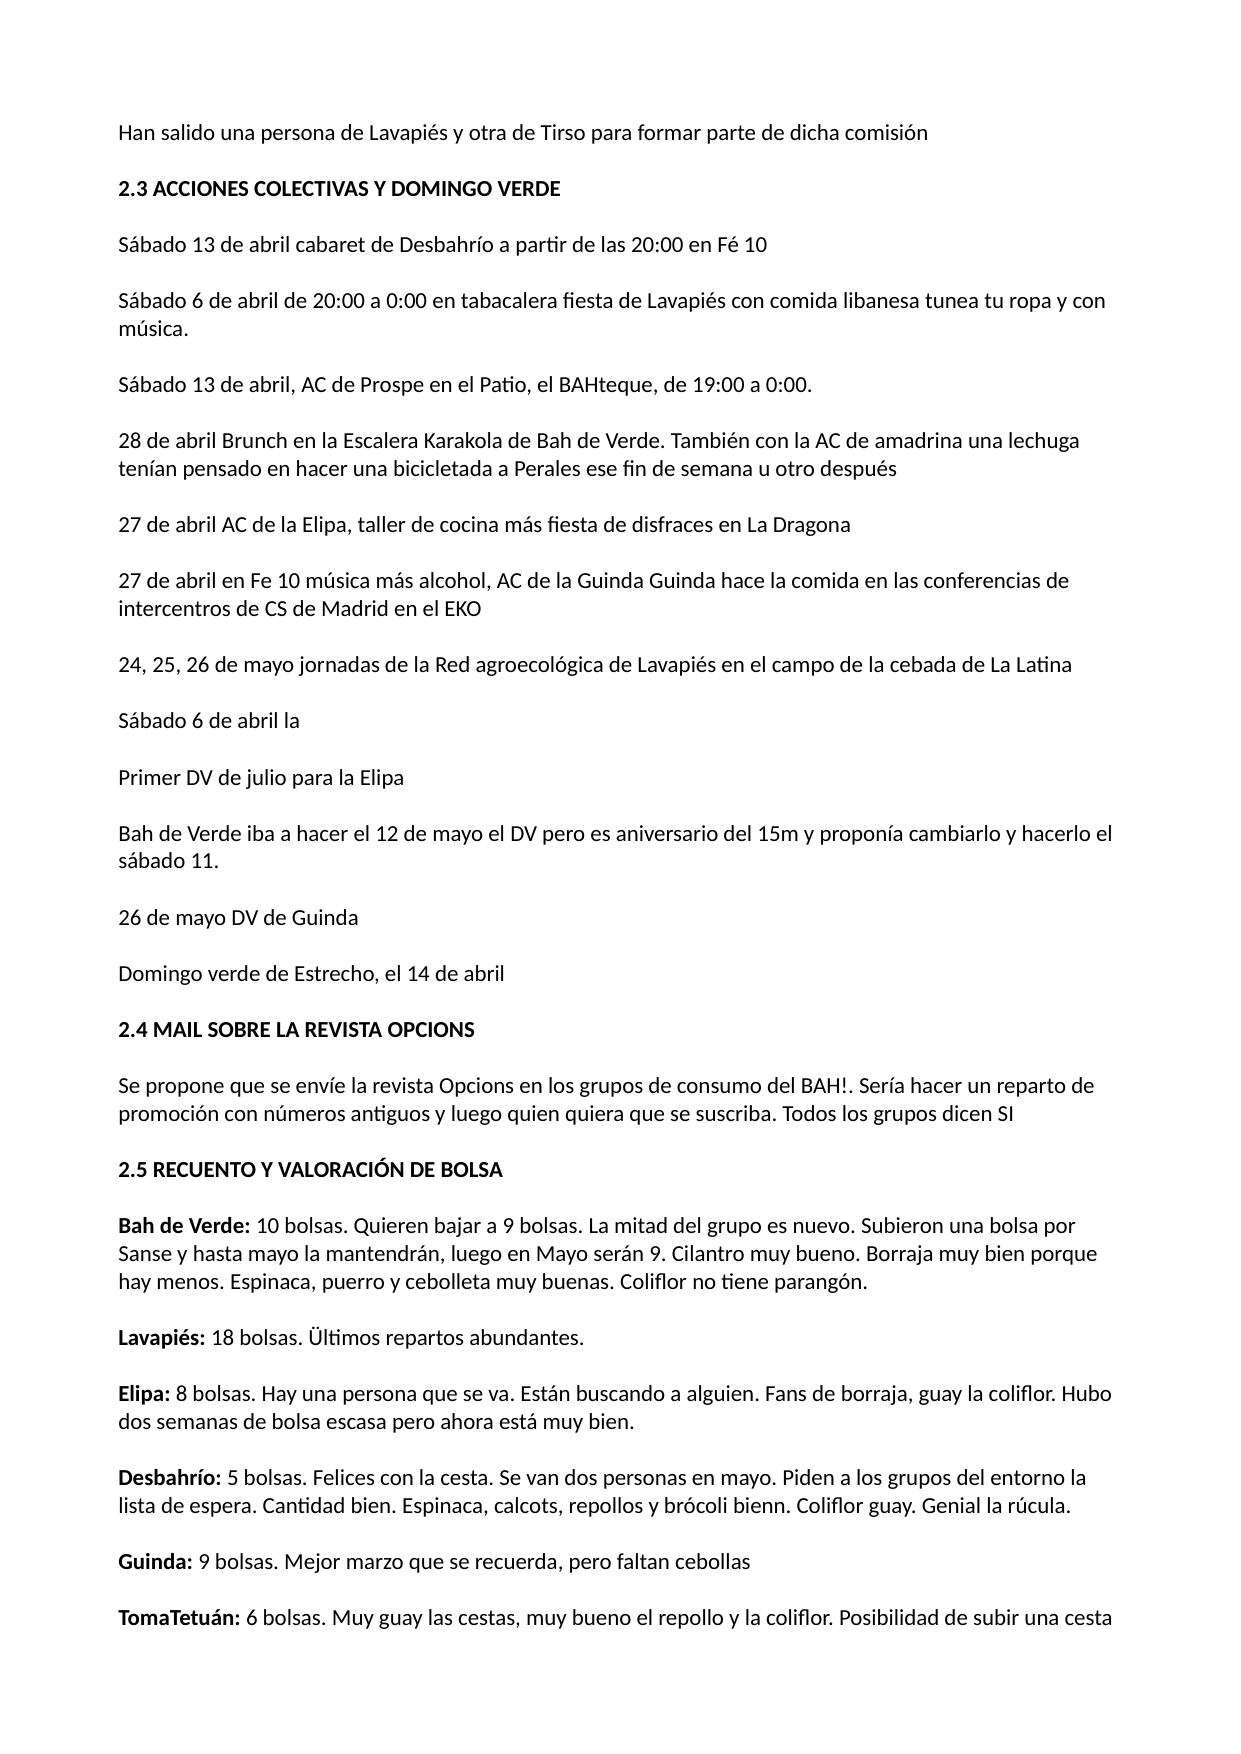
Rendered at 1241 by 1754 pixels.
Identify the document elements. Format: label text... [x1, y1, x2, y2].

text Han salido una persona de Lavapiés y otra de Tirso para formar parte de dicha comisión [118, 118, 1122, 146]
text Sábado 6 de abril la [118, 707, 1122, 734]
text Elipa: 8 bolsas. Hay una persona que se va. Están buscando a alguien. Fans de borraja, guay la coliflor. Hubo dos semanas de bolsa escasa pero ahora está muy bien. [118, 1379, 1122, 1435]
text Domingo verde de Estrecho, el 14 de abril [118, 959, 1122, 987]
text Se propone que se envíe la revista Opcions en los grupos de consumo del BAH!. Sería hacer un reparto de promoción con números antiguos y luego quien quiera que se suscriba. Todos los grupos dicen SI [118, 1071, 1122, 1127]
text TomaTetuán: 6 bolsas. Muy guay las cestas, muy bueno el repollo y la coliflor. Posibilidad de subir una cesta [118, 1603, 1122, 1631]
text 27 de abril AC de la Elipa, taller de cocina más fiesta de disfraces en La Dragona [118, 510, 1122, 538]
text 2.5 RECUENTO Y VALORACIÓN DE BOLSA [118, 1155, 1122, 1183]
text Sábado 13 de abril, AC de Prospe en el Patio, el BAHteque, de 19:00 a 0:00. [118, 370, 1122, 398]
text Bah de Verde: 10 bolsas. Quieren bajar a 9 bolsas. La mitad del grupo es nuevo. Subieron una bolsa por Sanse y hasta mayo la mantendrán, luego en Mayo serán 9. Cilantro muy bueno. Borraja muy bien porque hay menos. Espinaca, puerro y cebolleta muy buenas. Coliflor no tiene parangón. [118, 1211, 1122, 1295]
text 27 de abril en Fe 10 música más alcohol, AC de la Guinda Guinda hace la comida en las conferencias de intercentros de CS de Madrid en el EKO [118, 566, 1122, 622]
text Primer DV de julio para la Elipa [118, 763, 1122, 791]
text 26 de mayo DV de Guinda [118, 903, 1122, 931]
text 28 de abril Brunch en la Escalera Karakola de Bah de Verde. También con la AC de amadrina una lechuga tenían pensado en hacer una bicicletada a Perales ese fin de semana u otro después [118, 426, 1122, 482]
text Lavapiés: 18 bolsas. Ültimos repartos abundantes. [118, 1323, 1122, 1351]
text Sábado 13 de abril cabaret de Desbahrío a partir de las 20:00 en Fé 10 [118, 230, 1122, 258]
text Guinda: 9 bolsas. Mejor marzo que se recuerda, pero faltan cebollas [118, 1547, 1122, 1575]
text 24, 25, 26 de mayo jornadas de la Red agroecológica de Lavapiés en el campo de la cebada de La Latina [118, 651, 1122, 678]
text 2.4 MAIL SOBRE LA REVISTA OPCIONS [118, 1015, 1122, 1043]
text Desbahrío: 5 bolsas. Felices con la cesta. Se van dos personas en mayo. Piden a los grupos del entorno la lista de espera. Cantidad bien. Espinaca, calcots, repollos y brócoli bienn. Coliflor guay. Genial la rúcula. [118, 1463, 1122, 1519]
text Bah de Verde iba a hacer el 12 de mayo el DV pero es aniversario del 15m y proponía cambiarlo y hacerlo el sábado 11. [118, 819, 1122, 875]
text Sábado 6 de abril de 20:00 a 0:00 en tabacalera fiesta de Lavapiés con comida libanesa tunea tu ropa y con música. [118, 286, 1122, 342]
text 2.3 ACCIONES COLECTIVAS Y DOMINGO VERDE [118, 174, 1122, 202]
